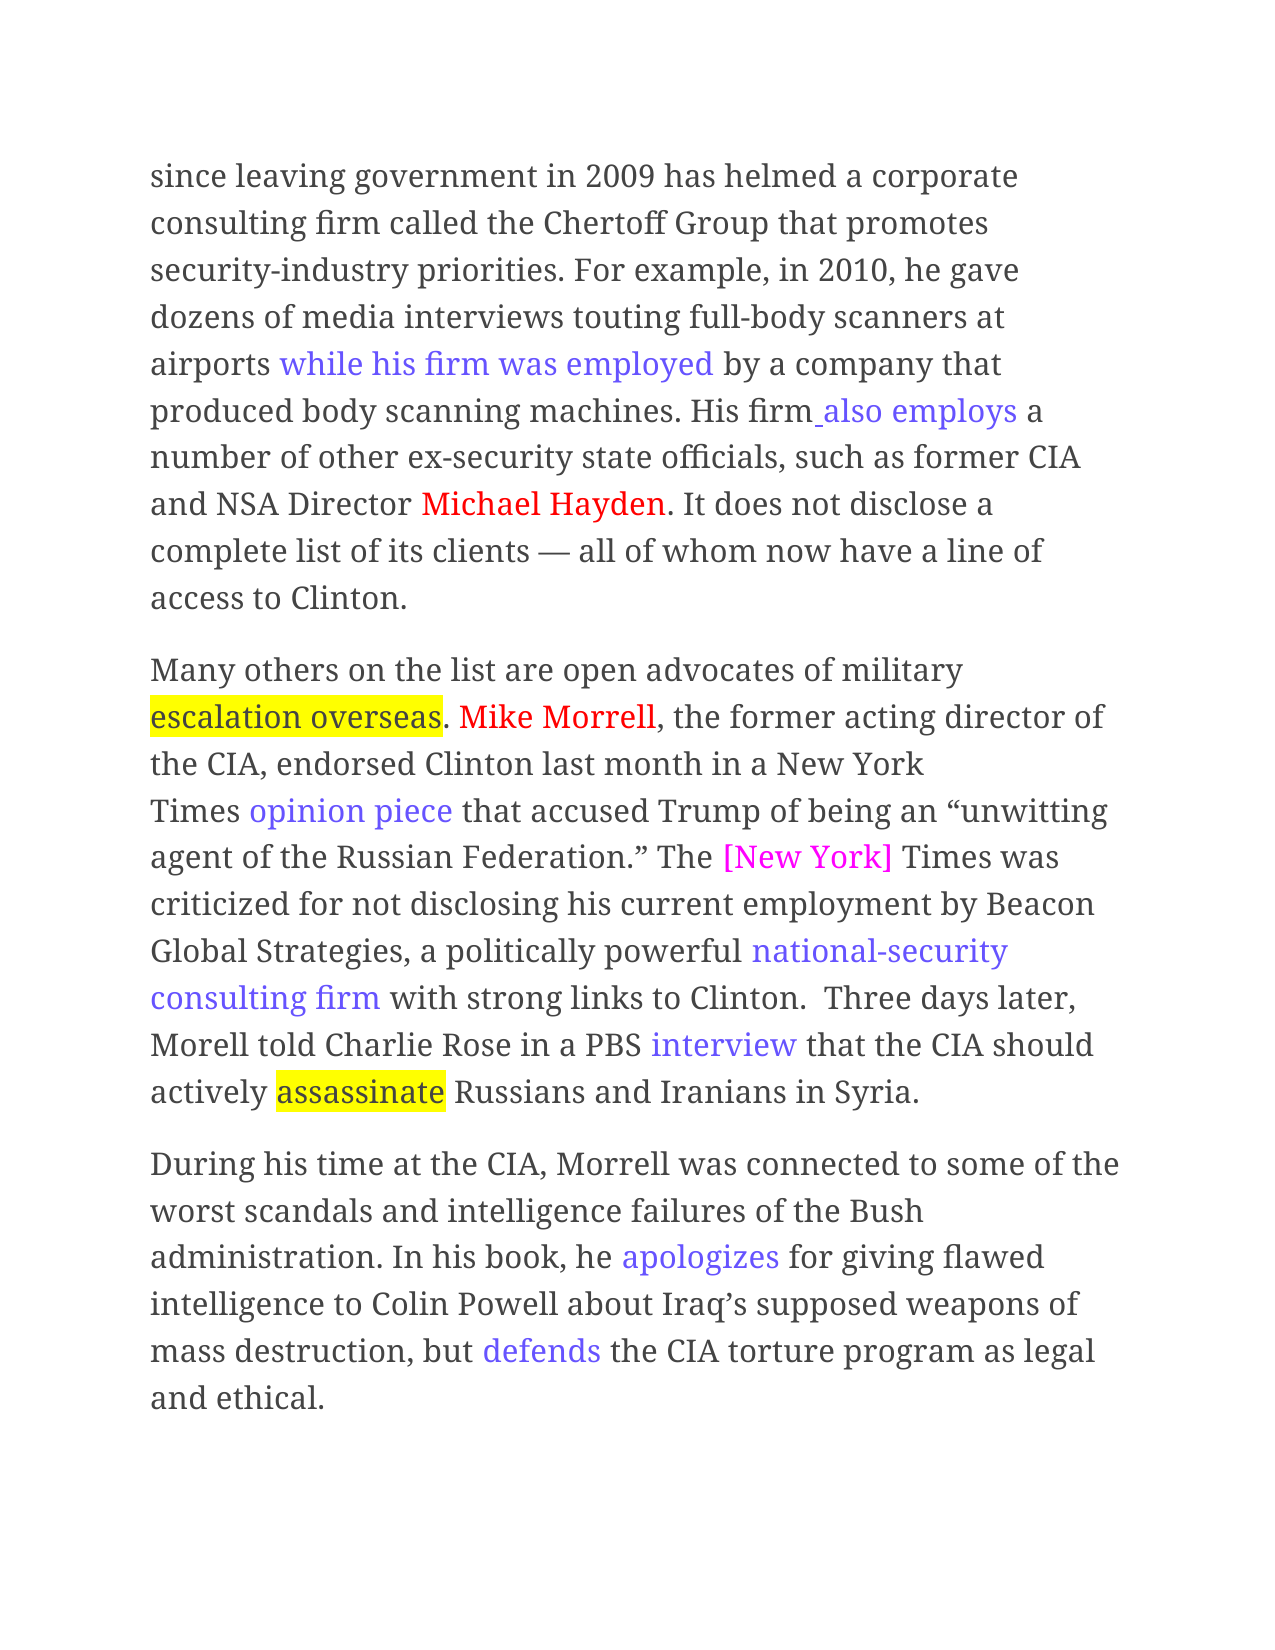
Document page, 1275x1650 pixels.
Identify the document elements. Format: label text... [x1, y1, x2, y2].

text since leaving government in 2009 has helmed a corporate consulting firm called the Chertoff Group that promotes security-industry priorities. For example, in 2010, he gave dozens of media interviews touting full-body scanners at airports while his firm was employed by a company that produced body scanning machines. His firm also employs a number of other ex-security state officials, such as former CIA and NSA Director Michael Hayden. It does not disclose a complete list of its clients — all of whom now have a line of access to Clinton. [150, 150, 1125, 619]
text During his time at the CIA, Morrell was connected to some of the worst scandals and intelligence failures of the Bush administration. In his book, he apologizes for giving flawed intelligence to Colin Powell about Iraq’s supposed weapons of mass destruction, but defends the CIA torture program as legal and ethical. [150, 1137, 1125, 1419]
text Many others on the list are open advocates of military escalation overseas. Mike Morrell, the former acting director of the CIA, endorsed Clinton last month in a New York Times opinion piece that accused Trump of being an “unwitting agent of the Russian Federation.” The [New York] Times was criticized for not disclosing his current employment by Beacon Global Strategies, a politically powerful national-security consulting firm with strong links to Clinton. Three days later, Morell told Charlie Rose in a PBS interview that the CIA should actively assassinate Russians and Iranians in Syria. [150, 644, 1125, 1112]
